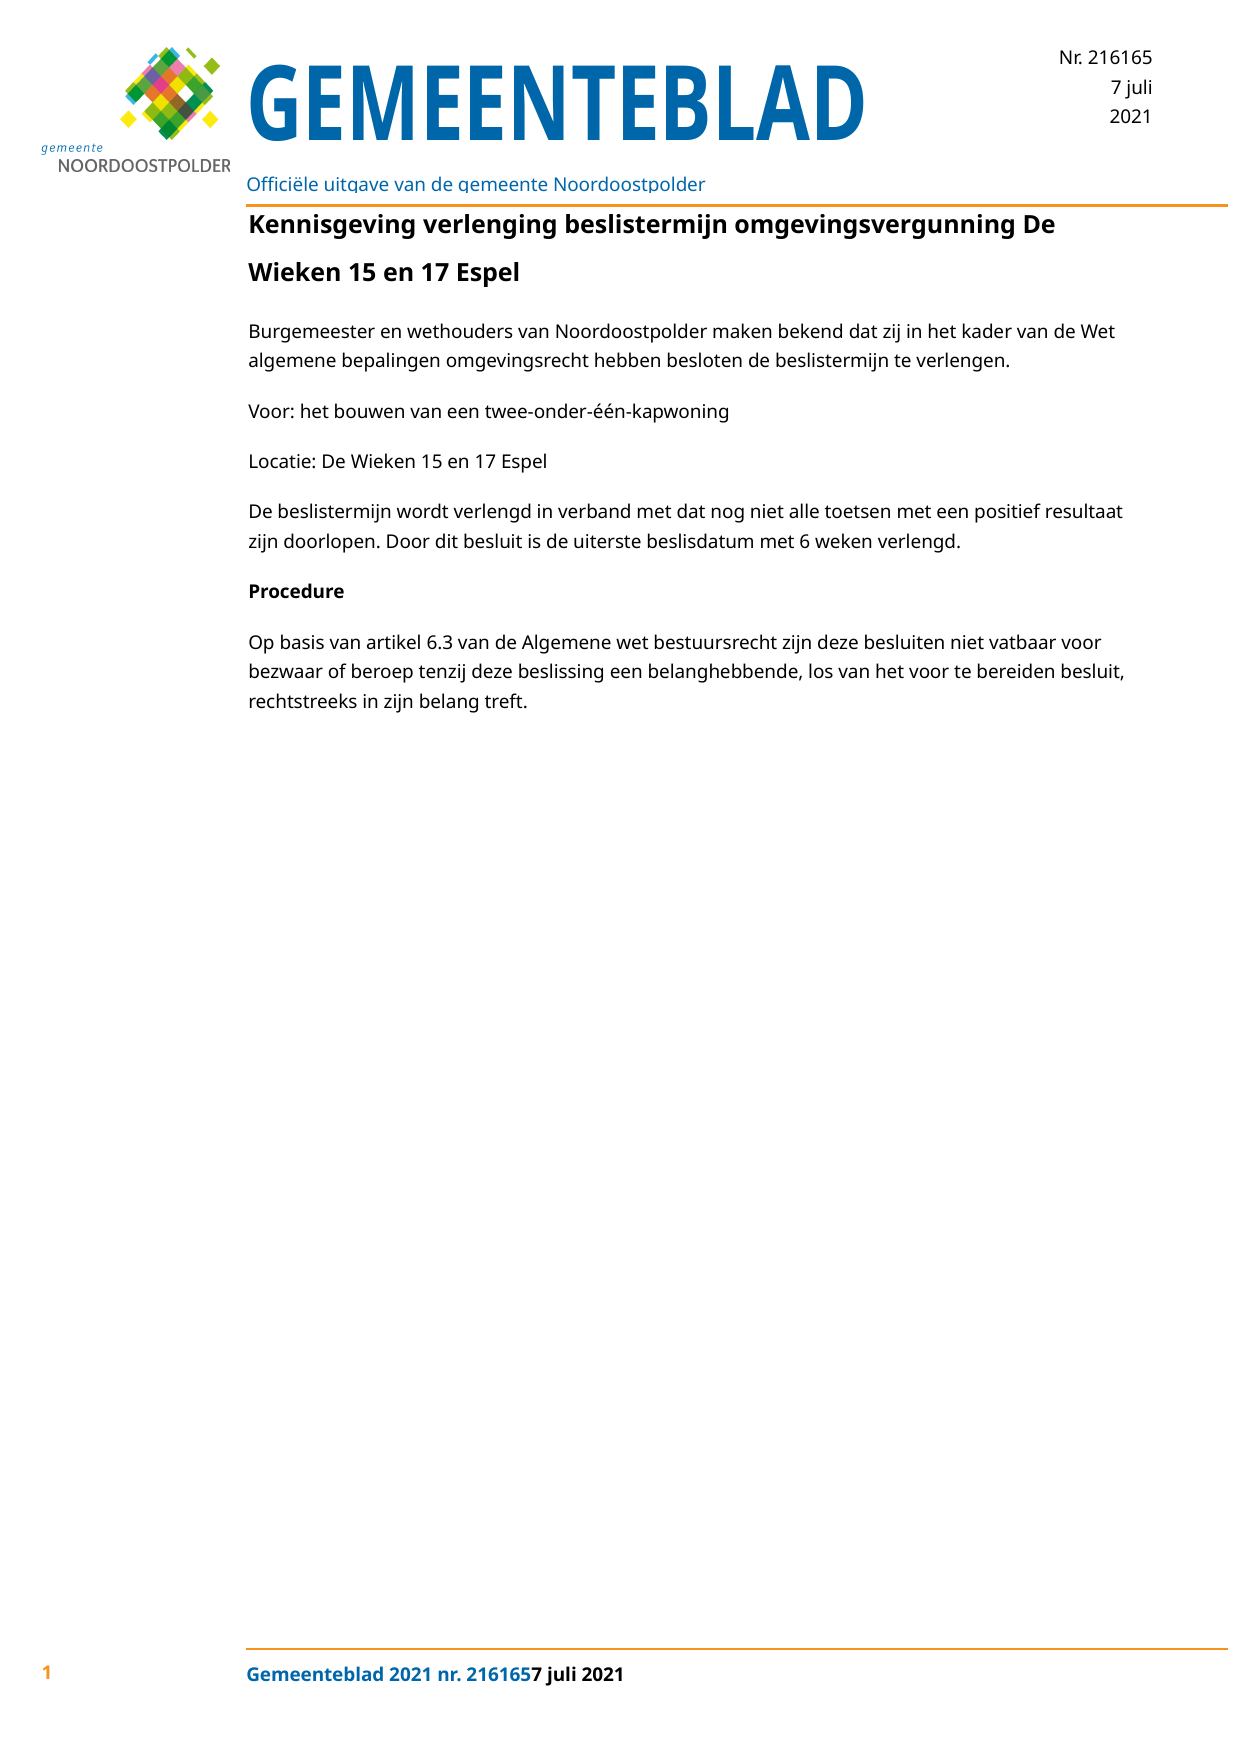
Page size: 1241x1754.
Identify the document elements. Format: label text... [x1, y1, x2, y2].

text Locatie: De Wieken 15 en 17 Espel [248, 448, 1152, 474]
text Voor: het bouwen van een twee-onder-één-kapwoning [248, 398, 1152, 424]
text Kennisgeving verlenging beslistermijn omgevingsvergunning De Wieken 15 en 17 Espel [248, 207, 1152, 288]
text Burgemeester en wethouders van Noordoostpolder maken bekend dat zij in het kader van de Wet algemene bepalingen omgevingsrecht hebben besloten de beslistermijn te verlengen. [248, 318, 1152, 373]
text Procedure [248, 579, 1152, 604]
text De beslistermijn wordt verlengd in verband met​ ​​dat nog niet alle toetsen met een positief resultaat zijn doorlopen. Door dit besluit is de uiterste beslisdatum met 6 weken verlengd. [248, 499, 1152, 554]
picture [41, 47, 231, 172]
text Op basis van artikel 6.3 van de Algemene wet bestuursrecht zijn deze besluiten niet vatbaar voor bezwaar of beroep tenzij deze beslissing een belanghebbende, los van het voor te bereiden besluit, rechtstreeks in zijn belang treft. [248, 629, 1152, 714]
